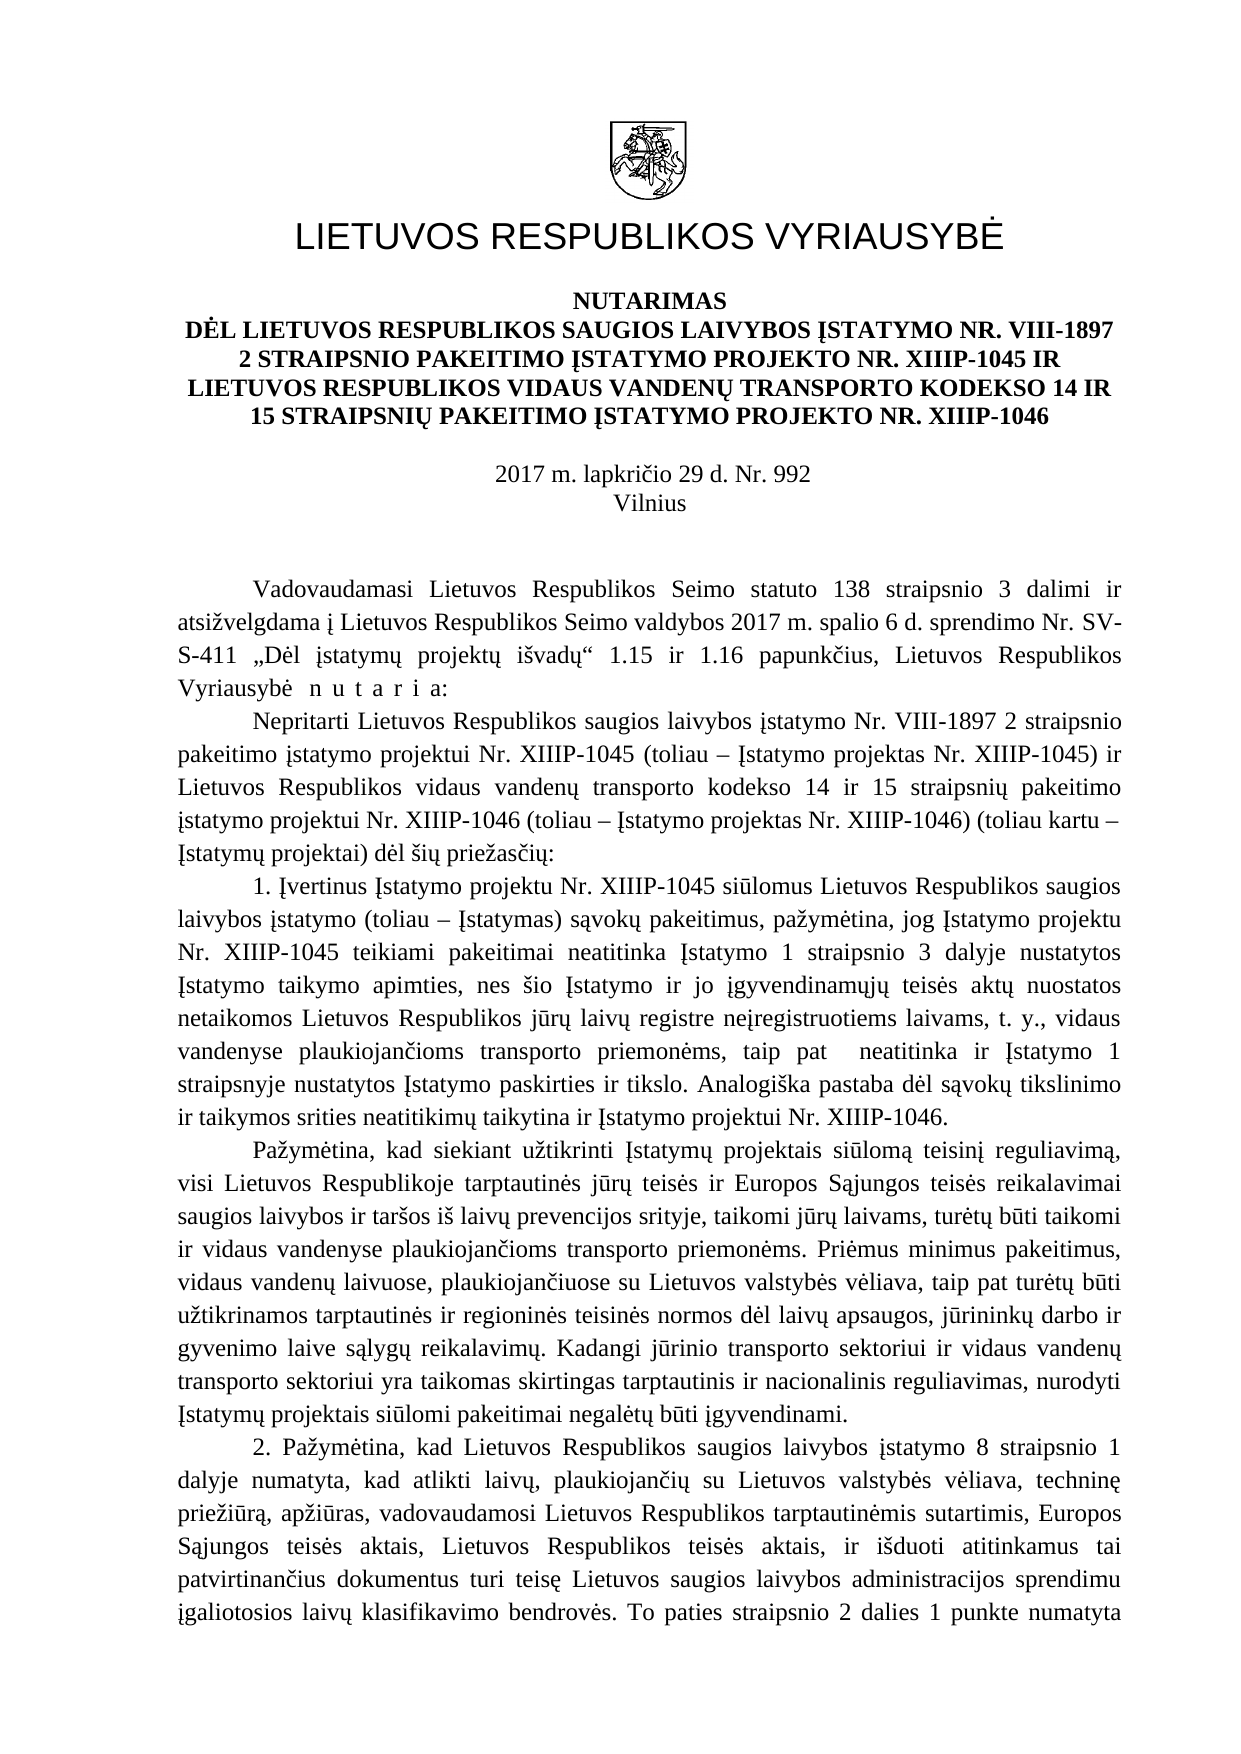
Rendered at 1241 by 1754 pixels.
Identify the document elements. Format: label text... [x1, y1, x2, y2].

text DĖL LIETUVOS RESPUBLIKOS SAUGIOS LAIVYBOS ĮSTATYMO NR. VIII-1897 2 STRAIPSNIO PAKEITIMO ĮSTATYMO PROJEKTO NR. XIIIP-1045 IR LIETUVOS RESPUBLIKOS VIDAUS VANDENŲ TRANSPORTO KODEKSO 14 IR 15 STRAIPSNIŲ PAKEITIMO ĮSTATYMO PROJEKTO NR. XIIIP-1046 [177, 315, 1122, 430]
text Vilnius [177, 488, 1122, 516]
text Vadovaudamasi Lietuvos Respublikos Seimo statuto 138 straipsnio 3 dalimi ir atsižvelgdama į Lietuvos Respublikos Seimo valdybos 2017 m. spalio 6 d. sprendimo Nr. SV-S-411 „Dėl įstatymų projektų išvadų“ 1.15 ir 1.16 papunkčius, Lietuvos Respublikos Vyriausybė nutaria: [177, 574, 1122, 702]
text Pažymėtina, kad siekiant užtikrinti Įstatymų projektais siūlomą teisinį reguliavimą, visi Lietuvos Respublikoje tarptautinės jūrų teisės ir Europos Sąjungos teisės reikalavimai saugios laivybos ir taršos iš laivų prevencijos srityje, taikomi jūrų laivams, turėtų būti taikomi ir vidaus vandenyse plaukiojančioms transporto priemonėms. Priėmus minimus pakeitimus, vidaus vandenų laivuose, plaukiojančiuose su Lietuvos valstybės vėliava, taip pat turėtų būti užtikrinamos tarptautinės ir regioninės teisinės normos dėl laivų apsaugos, jūrininkų darbo ir gyvenimo laive sąlygų reikalavimų. Kadangi jūrinio transporto sektoriui ir vidaus vandenų transporto sektoriui yra taikomas skirtingas tarptautinis ir nacionalinis reguliavimas, nurodyti Įstatymų projektais siūlomi pakeitimai negalėtų būti įgyvendinami. [177, 1135, 1122, 1428]
text nutarimas [177, 286, 1122, 315]
text 2017 m. lapkričio 29 d. Nr. 992 [177, 459, 1122, 488]
text 1. Įvertinus Įstatymo projektu Nr. XIIIP-1045 siūlomus Lietuvos Respublikos saugios laivybos įstatymo (toliau – Įstatymas) sąvokų pakeitimus, pažymėtina, jog Įstatymo projektu Nr. XIIIP-1045 teikiami pakeitimai neatitinka Įstatymo 1 straipsnio 3 dalyje nustatytos Įstatymo taikymo apimties, nes šio Įstatymo ir jo įgyvendinamųjų teisės aktų nuostatos netaikomos Lietuvos Respublikos jūrų laivų registre neįregistruotiems laivams, t. y., vidaus vandenyse plaukiojančioms transporto priemonėms, taip pat neatitinka ir Įstatymo 1 straipsnyje nustatytos Įstatymo paskirties ir tikslo. Analogiška pastaba dėl sąvokų tikslinimo ir taikymos srities neatitikimų taikytina ir Įstatymo projektui Nr. XIIIP-1046. [177, 871, 1122, 1131]
text Nepritarti Lietuvos Respublikos saugios laivybos įstatymo Nr. VIII-1897 2 straipsnio pakeitimo įstatymo projektui Nr. XIIIP-1045 (toliau – Įstatymo projektas Nr. XIIIP-1045) ir Lietuvos Respublikos vidaus vandenų transporto kodekso 14 ir 15 straipsnių pakeitimo įstatymo projektui Nr. XIIIP-1046 (toliau – Įstatymo projektas Nr. XIIIP-1046) (toliau kartu – [177, 706, 1122, 834]
text Lietuvos Respublikos Vyriausybė [177, 214, 1122, 258]
text Įstatymų projektai) dėl šių priežasčių: [177, 838, 1122, 867]
text 2. Pažymėtina, kad Lietuvos Respublikos saugios laivybos įstatymo 8 straipsnio 1 dalyje numatyta, kad atlikti laivų, plaukiojančių su Lietuvos valstybės vėliava, techninę priežiūrą, apžiūras, vadovaudamosi Lietuvos Respublikos tarptautinėmis sutartimis, Europos Sąjungos teisės aktais, Lietuvos Respublikos teisės aktais, ir išduoti atitinkamus tai patvirtinančius dokumentus turi teisę Lietuvos saugios laivybos administracijos sprendimu įgaliotosios laivų klasifikavimo bendrovės. To paties straipsnio 2 dalies 1 punkte numatyta [177, 1432, 1122, 1626]
